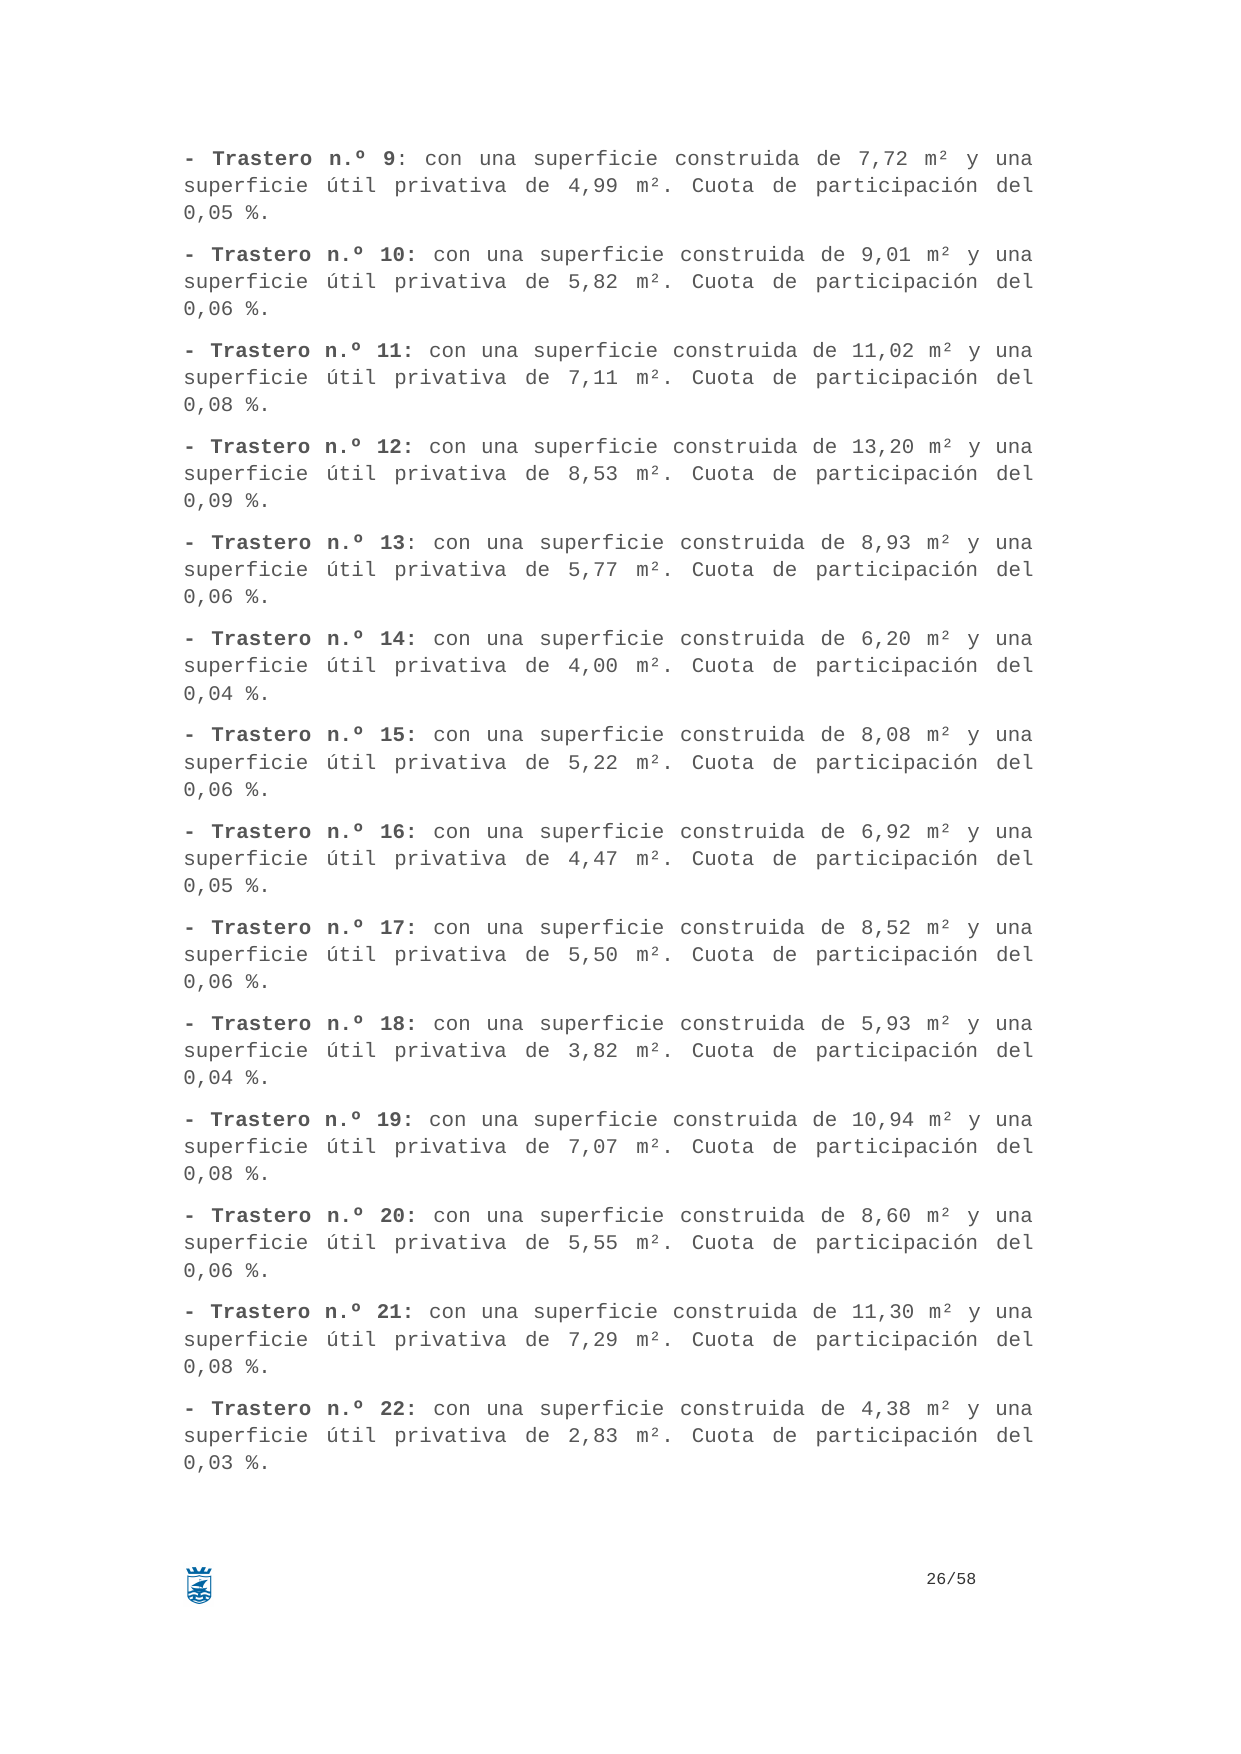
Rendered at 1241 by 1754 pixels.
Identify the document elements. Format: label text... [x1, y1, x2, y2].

text - Trastero n.º 9: con una superficie construida de 7,72 m² y una superficie útil privativa de 4,99 m². Cuota de participación del 0,05 %. [183, 148, 1033, 226]
text - Trastero n.º 11: con una superficie construida de 11,02 m² y una superficie útil privativa de 7,11 m². Cuota de participación del 0,08 %. [183, 340, 1033, 418]
text - Trastero n.º 16: con una superficie construida de 6,92 m² y una superficie útil privativa de 4,47 m². Cuota de participación del 0,05 %. [183, 821, 1033, 899]
text - Trastero n.º 10: con una superficie construida de 9,01 m² y una superficie útil privativa de 5,82 m². Cuota de participación del 0,06 %. [183, 244, 1033, 322]
text - Trastero n.º 12: con una superficie construida de 13,20 m² y una superficie útil privativa de 8,53 m². Cuota de participación del 0,09 %. [183, 436, 1033, 514]
text - Trastero n.º 22: con una superficie construida de 4,38 m² y una superficie útil privativa de 2,83 m². Cuota de participación del 0,03 %. [183, 1397, 1033, 1476]
text - Trastero n.º 21: con una superficie construida de 11,30 m² y una superficie útil privativa de 7,29 m². Cuota de participación del 0,08 %. [183, 1301, 1033, 1379]
text - Trastero n.º 17: con una superficie construida de 8,52 m² y una superficie útil privativa de 5,50 m². Cuota de participación del 0,06 %. [183, 917, 1033, 995]
picture [183, 1562, 214, 1607]
text - Trastero n.º 20: con una superficie construida de 8,60 m² y una superficie útil privativa de 5,55 m². Cuota de participación del 0,06 %. [183, 1205, 1033, 1283]
text - Trastero n.º 18: con una superficie construida de 5,93 m² y una superficie útil privativa de 3,82 m². Cuota de participación del 0,04 %. [183, 1013, 1033, 1091]
text - Trastero n.º 19: con una superficie construida de 10,94 m² y una superficie útil privativa de 7,07 m². Cuota de participación del 0,08 %. [183, 1109, 1033, 1187]
text - Trastero n.º 13: con una superficie construida de 8,93 m² y una superficie útil privativa de 5,77 m². Cuota de participación del 0,06 %. [183, 532, 1033, 610]
text - Trastero n.º 14: con una superficie construida de 6,20 m² y una superficie útil privativa de 4,00 m². Cuota de participación del 0,04 %. [183, 628, 1033, 706]
text - Trastero n.º 15: con una superficie construida de 8,08 m² y una superficie útil privativa de 5,22 m². Cuota de participación del 0,06 %. [183, 724, 1033, 802]
